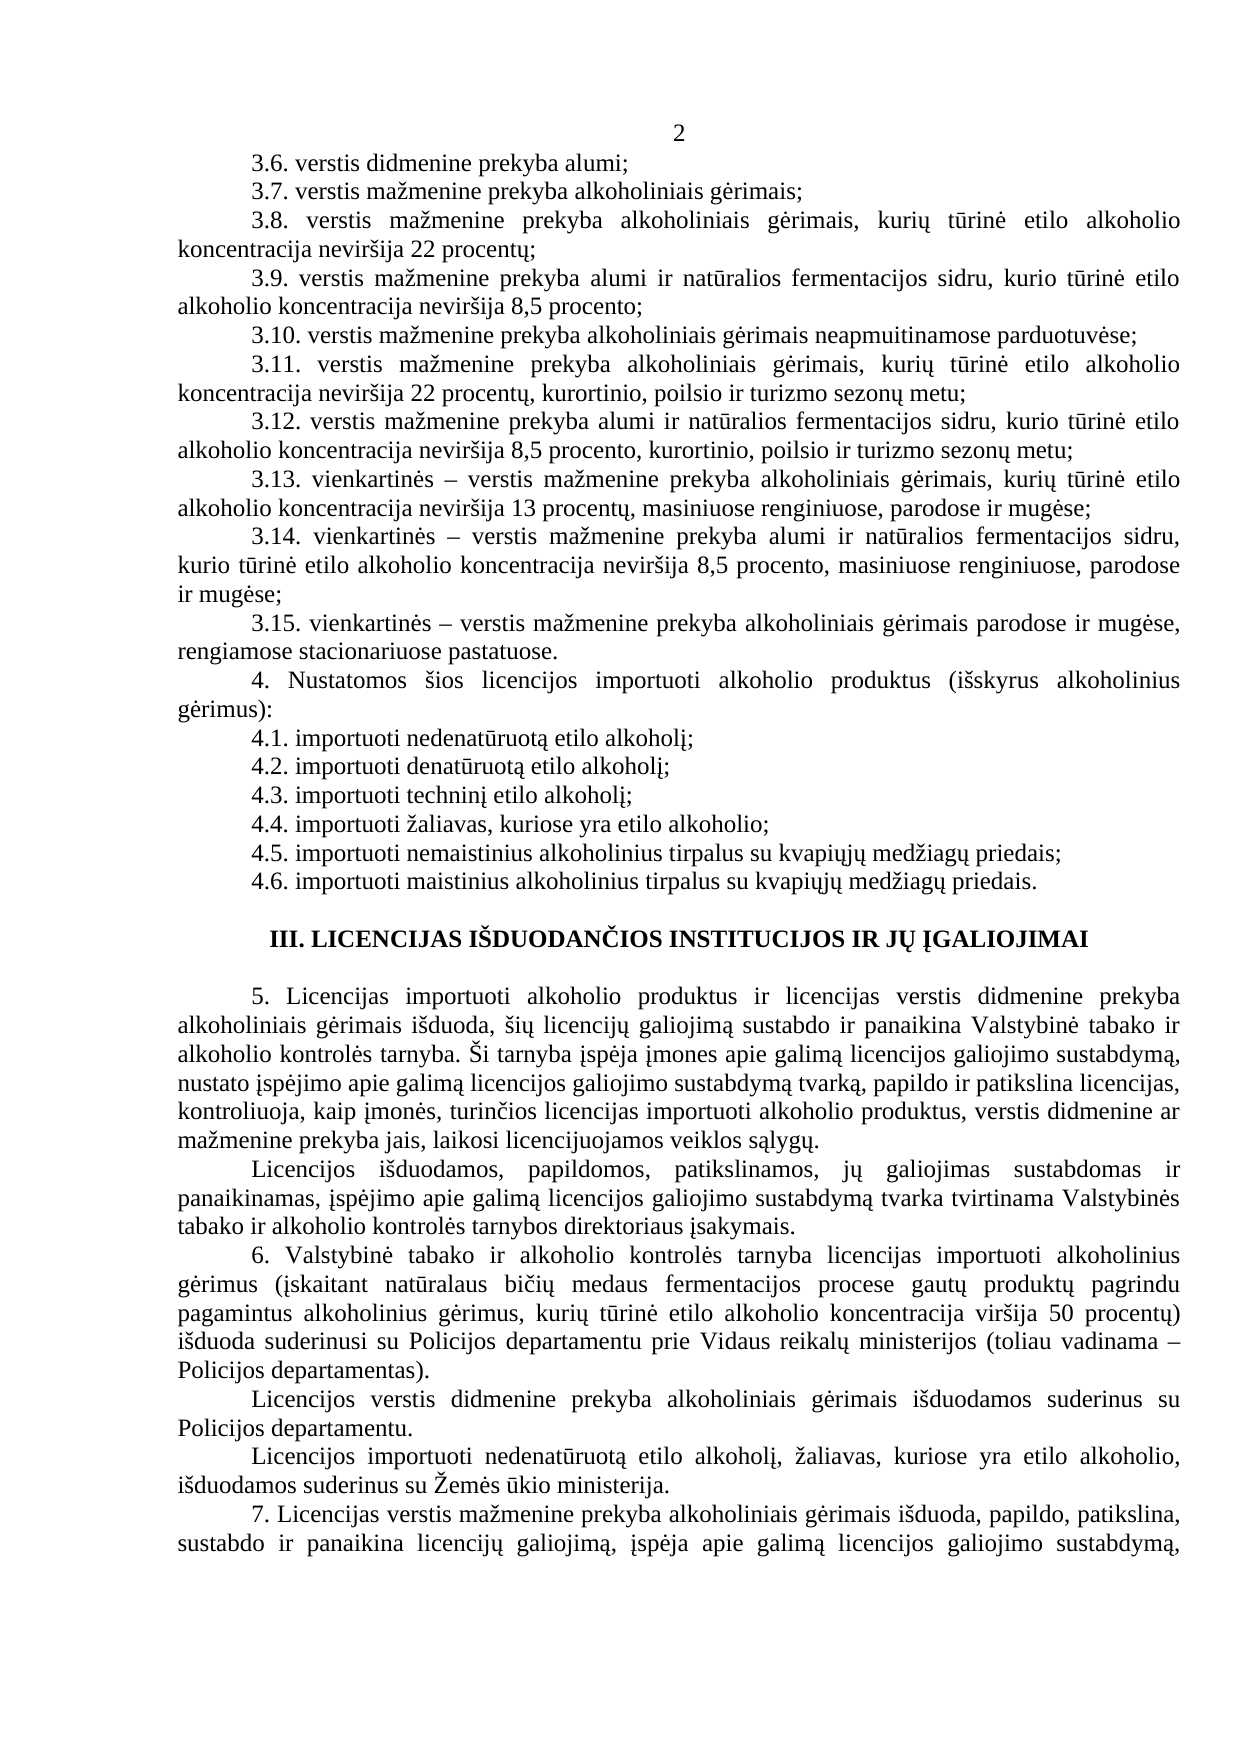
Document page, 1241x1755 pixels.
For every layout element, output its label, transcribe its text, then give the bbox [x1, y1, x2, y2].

text 5. Licencijas importuoti alkoholio produktus ir licencijas verstis didmenine prekyba alkoholiniais gėrimais išduoda, šių licencijų galiojimą sustabdo ir panaikina Valstybinė tabako ir alkoholio kontrolės tarnyba. Ši tarnyba įspėja įmones apie galimą licencijos galiojimo sustabdymą, nustato įspėjimo apie galimą licencijos galiojimo sustabdymą tvarką, papildo ir patikslina licencijas, kontroliuoja, kaip įmonės, turinčios licencijas importuoti alkoholio produktus, verstis didmenine ar mažmenine prekyba jais, laikosi licencijuojamos veiklos sąlygų. [177, 981, 1181, 1154]
text 4.1. importuoti nedenatūruotą etilo alkoholį; [177, 723, 1181, 751]
text 3.7. verstis mažmenine prekyba alkoholiniais gėrimais; [177, 176, 1181, 205]
text 4.3. importuoti techninį etilo alkoholį; [177, 780, 1181, 809]
text 4.4. importuoti žaliavas, kuriose yra etilo alkoholio; [177, 809, 1181, 838]
text 4.2. importuoti denatūruotą etilo alkoholį; [177, 751, 1181, 780]
text 4.5. importuoti nemaistinius alkoholinius tirpalus su kvapiųjų medžiagų priedais; [177, 838, 1181, 866]
text 4.6. importuoti maistinius alkoholinius tirpalus su kvapiųjų medžiagų priedais. [177, 866, 1181, 895]
text 6. Valstybinė tabako ir alkoholio kontrolės tarnyba licencijas importuoti alkoholinius gėrimus (įskaitant natūralaus bičių medaus fermentacijos procese gautų produktų pagrindu pagamintus alkoholinius gėrimus, kurių tūrinė etilo alkoholio koncentracija viršija 50 procentų) išduoda suderinusi su Policijos departamentu prie Vidaus reikalų ministerijos (toliau vadinama – Policijos departamentas). [177, 1240, 1181, 1384]
text III. LICENCIJAS IŠDUODANČIOS INSTITUCIJOS IR JŲ ĮGALIOJIMAI [177, 924, 1181, 953]
text 4. Nustatomos šios licencijos importuoti alkoholio produktus (išskyrus alkoholinius gėrimus): [177, 665, 1181, 723]
text 3.9. verstis mažmenine prekyba alumi ir natūralios fermentacijos sidru, kurio tūrinė etilo alkoholio koncentracija neviršija 8,5 procento; [177, 263, 1181, 320]
text 3.6. verstis didmenine prekyba alumi; [177, 148, 1181, 176]
text Licencijos importuoti nedenatūruotą etilo alkoholį, žaliavas, kuriose yra etilo alkoholio, išduodamos suderinus su Žemės ūkio ministerija. [177, 1441, 1181, 1499]
text 3.13. vienkartinės – verstis mažmenine prekyba alkoholiniais gėrimais, kurių tūrinė etilo alkoholio koncentracija neviršija 13 procentų, masiniuose renginiuose, parodose ir mugėse; [177, 464, 1181, 521]
text 3.14. vienkartinės – verstis mažmenine prekyba alumi ir natūralios fermentacijos sidru, kurio tūrinė etilo alkoholio koncentracija neviršija 8,5 procento, masiniuose renginiuose, parodose ir mugėse; [177, 521, 1181, 608]
text Licencijos išduodamos, papildomos, patikslinamos, jų galiojimas sustabdomas ir panaikinamas, įspėjimo apie galimą licencijos galiojimo sustabdymą tvarka tvirtinama Valstybinės tabako ir alkoholio kontrolės tarnybos direktoriaus įsakymais. [177, 1154, 1181, 1240]
text Licencijos verstis didmenine prekyba alkoholiniais gėrimais išduodamos suderinus su Policijos departamentu. [177, 1384, 1181, 1441]
text 3.15. vienkartinės – verstis mažmenine prekyba alkoholiniais gėrimais parodose ir mugėse, rengiamose stacionariuose pastatuose. [177, 608, 1181, 665]
text 3.10. verstis mažmenine prekyba alkoholiniais gėrimais neapmuitinamose parduotuvėse; [177, 320, 1181, 349]
text 7. Licencijas verstis mažmenine prekyba alkoholiniais gėrimais išduoda, papildo, patikslina, sustabdo ir panaikina licencijų galiojimą, įspėja apie galimą licencijos galiojimo sustabdymą, [177, 1499, 1181, 1556]
text 3.11. verstis mažmenine prekyba alkoholiniais gėrimais, kurių tūrinė etilo alkoholio koncentracija neviršija 22 procentų, kurortinio, poilsio ir turizmo sezonų metu; [177, 349, 1181, 406]
text 3.12. verstis mažmenine prekyba alumi ir natūralios fermentacijos sidru, kurio tūrinė etilo alkoholio koncentracija neviršija 8,5 procento, kurortinio, poilsio ir turizmo sezonų metu; [177, 406, 1181, 464]
text 3.8. verstis mažmenine prekyba alkoholiniais gėrimais, kurių tūrinė etilo alkoholio koncentracija neviršija 22 procentų; [177, 205, 1181, 263]
